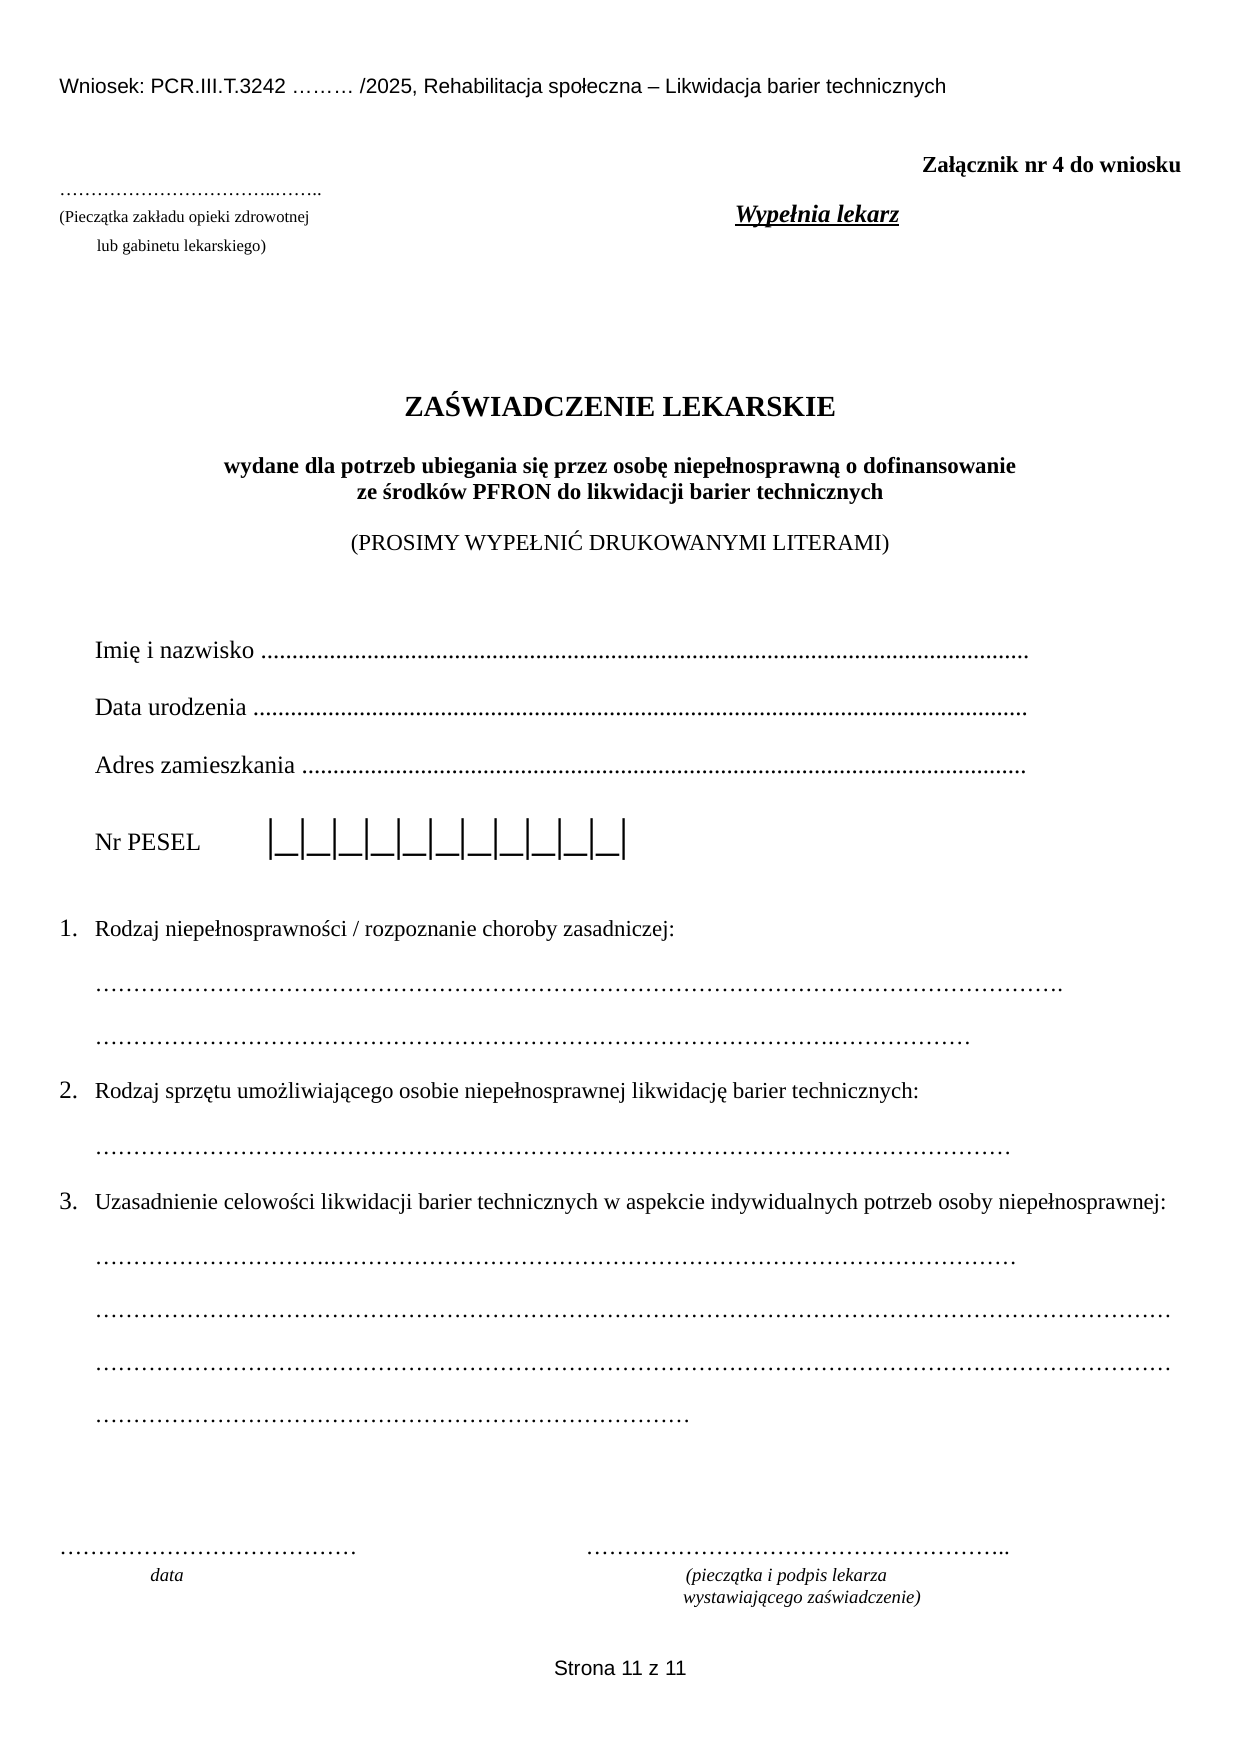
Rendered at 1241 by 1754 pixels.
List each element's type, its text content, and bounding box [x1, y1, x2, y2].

list Rodzaj sprzętu umożliwiającego osobie niepełnosprawnej likwidację barier technicznych: [59, 1076, 1181, 1104]
text ……………………………………………………………………………………………………………………………………………………………………………………………………………………………………………………………………………………………………………………………… [94, 1296, 1181, 1428]
text Załącznik nr 4 do wniosku [59, 152, 1181, 178]
text ……………………………………………………………………………………………………………….…………………………………………………………………………………….……………… [94, 970, 1181, 1049]
text wystawiającego zaświadczenie) [502, 1586, 1181, 1607]
text Imię i nazwisko ........................................................................................................................... [94, 635, 1181, 663]
text ze środków PFRON do likwidacji barier technicznych [59, 478, 1181, 504]
text Data urodzenia ............................................................................................................................ [94, 692, 1181, 721]
text Nr PESEL |_|_|_|_|_|_|_|_|_|_|_| [94, 807, 1181, 860]
text (PROSIMY WYPEŁNIĆ DRUKOWANYMI LITERAMI) [59, 529, 1181, 556]
text lub gabinetu lekarskiego) [59, 228, 1181, 257]
text wydane dla potrzeb ubiegania się przez osobę niepełnosprawną o dofinansowanie [59, 452, 1181, 478]
subtitle ZAŚWIADCZENIE LEKARSKIE [59, 389, 1181, 422]
text ……………………………..…….. [59, 178, 1181, 199]
list Uzasadnienie celowości likwidacji barier technicznych w aspekcie indywidualnych potrzeb osoby niepełnosprawnej: [59, 1186, 1181, 1214]
text ………………………………………………………………………………………………………… [94, 1133, 1181, 1159]
list Rodzaj niepełnosprawności / rozpoznanie choroby zasadniczej: [59, 913, 1181, 941]
text ………………………………… ……………………………………………….. [59, 1533, 1181, 1559]
text (Pieczątka zakładu opieki zdrowotnej Wypełnia lekarz [59, 199, 1181, 228]
text ………………………….……………………………………………………………………………… [94, 1243, 1181, 1270]
text Adres zamieszkania .................................................................................................................... [94, 750, 1181, 778]
text data (pieczątka i podpis lekarza [59, 1559, 1181, 1586]
